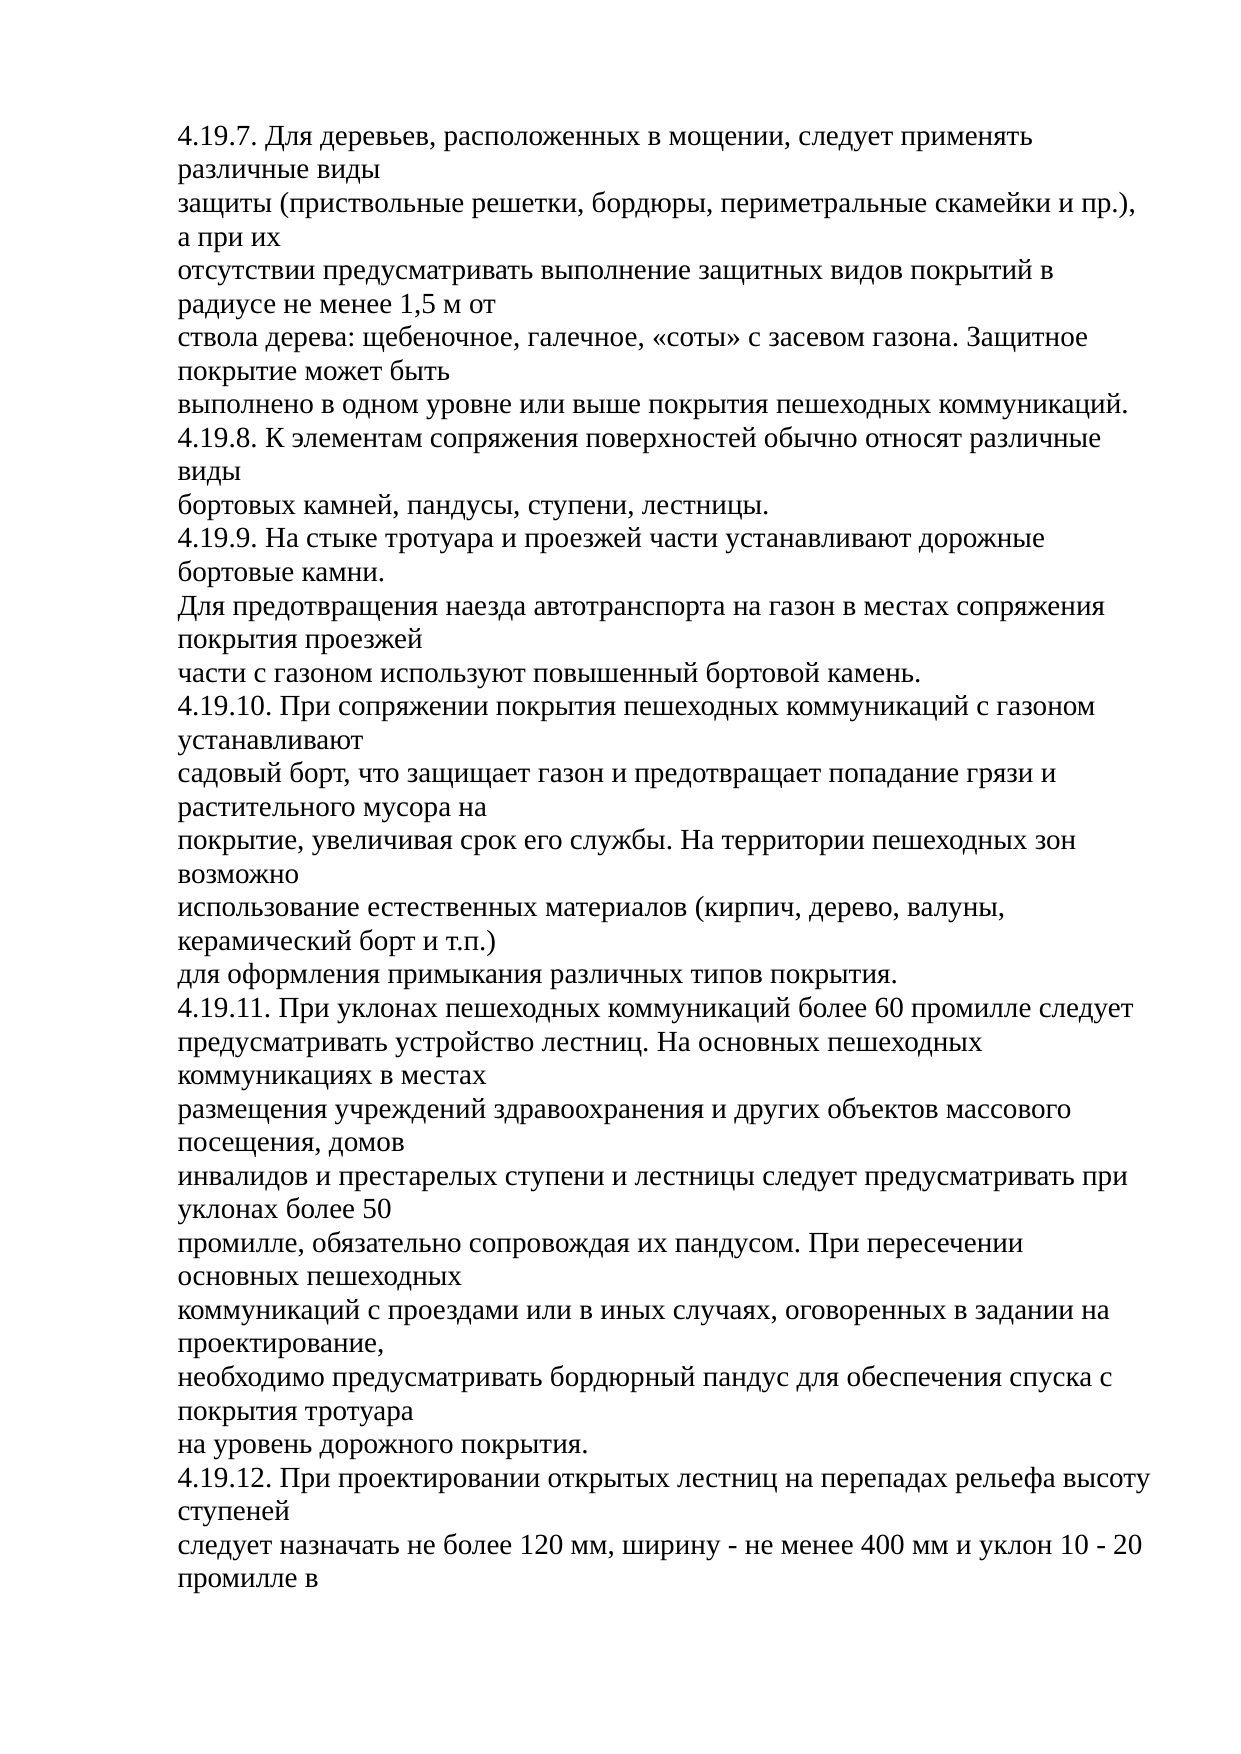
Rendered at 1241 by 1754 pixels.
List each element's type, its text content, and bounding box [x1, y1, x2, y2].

text 4.19.8. К элементам сопряжения поверхностей обычно относят различные виды [177, 420, 1152, 487]
text следует назначать не более 120 мм, ширину - не менее 400 мм и уклон 10 - 20 промилле в [177, 1527, 1152, 1594]
text 4.19.12. При проектировании открытых лестниц на перепадах рельефа высоту ступеней [177, 1460, 1152, 1527]
text отсутствии предусматривать выполнение защитных видов покрытий в радиусе не менее 1,5 м от [177, 252, 1152, 319]
text для оформления примыкания различных типов покрытия. [177, 957, 1152, 990]
text бортовых камней, пандусы, ступени, лестницы. [177, 487, 1152, 521]
text предусматривать устройство лестниц. На основных пешеходных коммуникациях в местах [177, 1024, 1152, 1091]
text коммуникаций с проездами или в иных случаях, оговоренных в задании на проектирование, [177, 1292, 1152, 1359]
text использование естественных материалов (кирпич, дерево, валуны, керамический борт и т.п.) [177, 889, 1152, 957]
text Для предотвращения наезда автотранспорта на газон в местах сопряжения покрытия проезжей [177, 588, 1152, 655]
text промилле, обязательно сопровождая их пандусом. При пересечении основных пешеходных [177, 1225, 1152, 1292]
text 4.19.11. При уклонах пешеходных коммуникаций более 60 промилле следует [177, 990, 1152, 1024]
text 4.19.7. Для деревьев, расположенных в мощении, следует применять различные виды [177, 118, 1152, 185]
text инвалидов и престарелых ступени и лестницы следует предусматривать при уклонах более 50 [177, 1158, 1152, 1225]
text покрытие, увеличивая срок его службы. На территории пешеходных зон возможно [177, 822, 1152, 889]
text на уровень дорожного покрытия. [177, 1426, 1152, 1460]
text 4.19.9. На стыке тротуара и проезжей части устанавливают дорожные бортовые камни. [177, 521, 1152, 588]
text части с газоном используют повышенный бортовой камень. [177, 655, 1152, 688]
text ствола дерева: щебеночное, галечное, «соты» с засевом газона. Защитное покрытие может быть [177, 319, 1152, 386]
text необходимо предусматривать бордюрный пандус для обеспечения спуска с покрытия тротуара [177, 1359, 1152, 1426]
text защиты (приствольные решетки, бордюры, периметральные скамейки и пр.), а при их [177, 185, 1152, 252]
text размещения учреждений здравоохранения и других объектов массового посещения, домов [177, 1091, 1152, 1158]
text садовый борт, что защищает газон и предотвращает попадание грязи и растительного мусора на [177, 755, 1152, 822]
text выполнено в одном уровне или выше покрытия пешеходных коммуникаций. [177, 386, 1152, 420]
text 4.19.10. При сопряжении покрытия пешеходных коммуникаций с газоном устанавливают [177, 688, 1152, 755]
